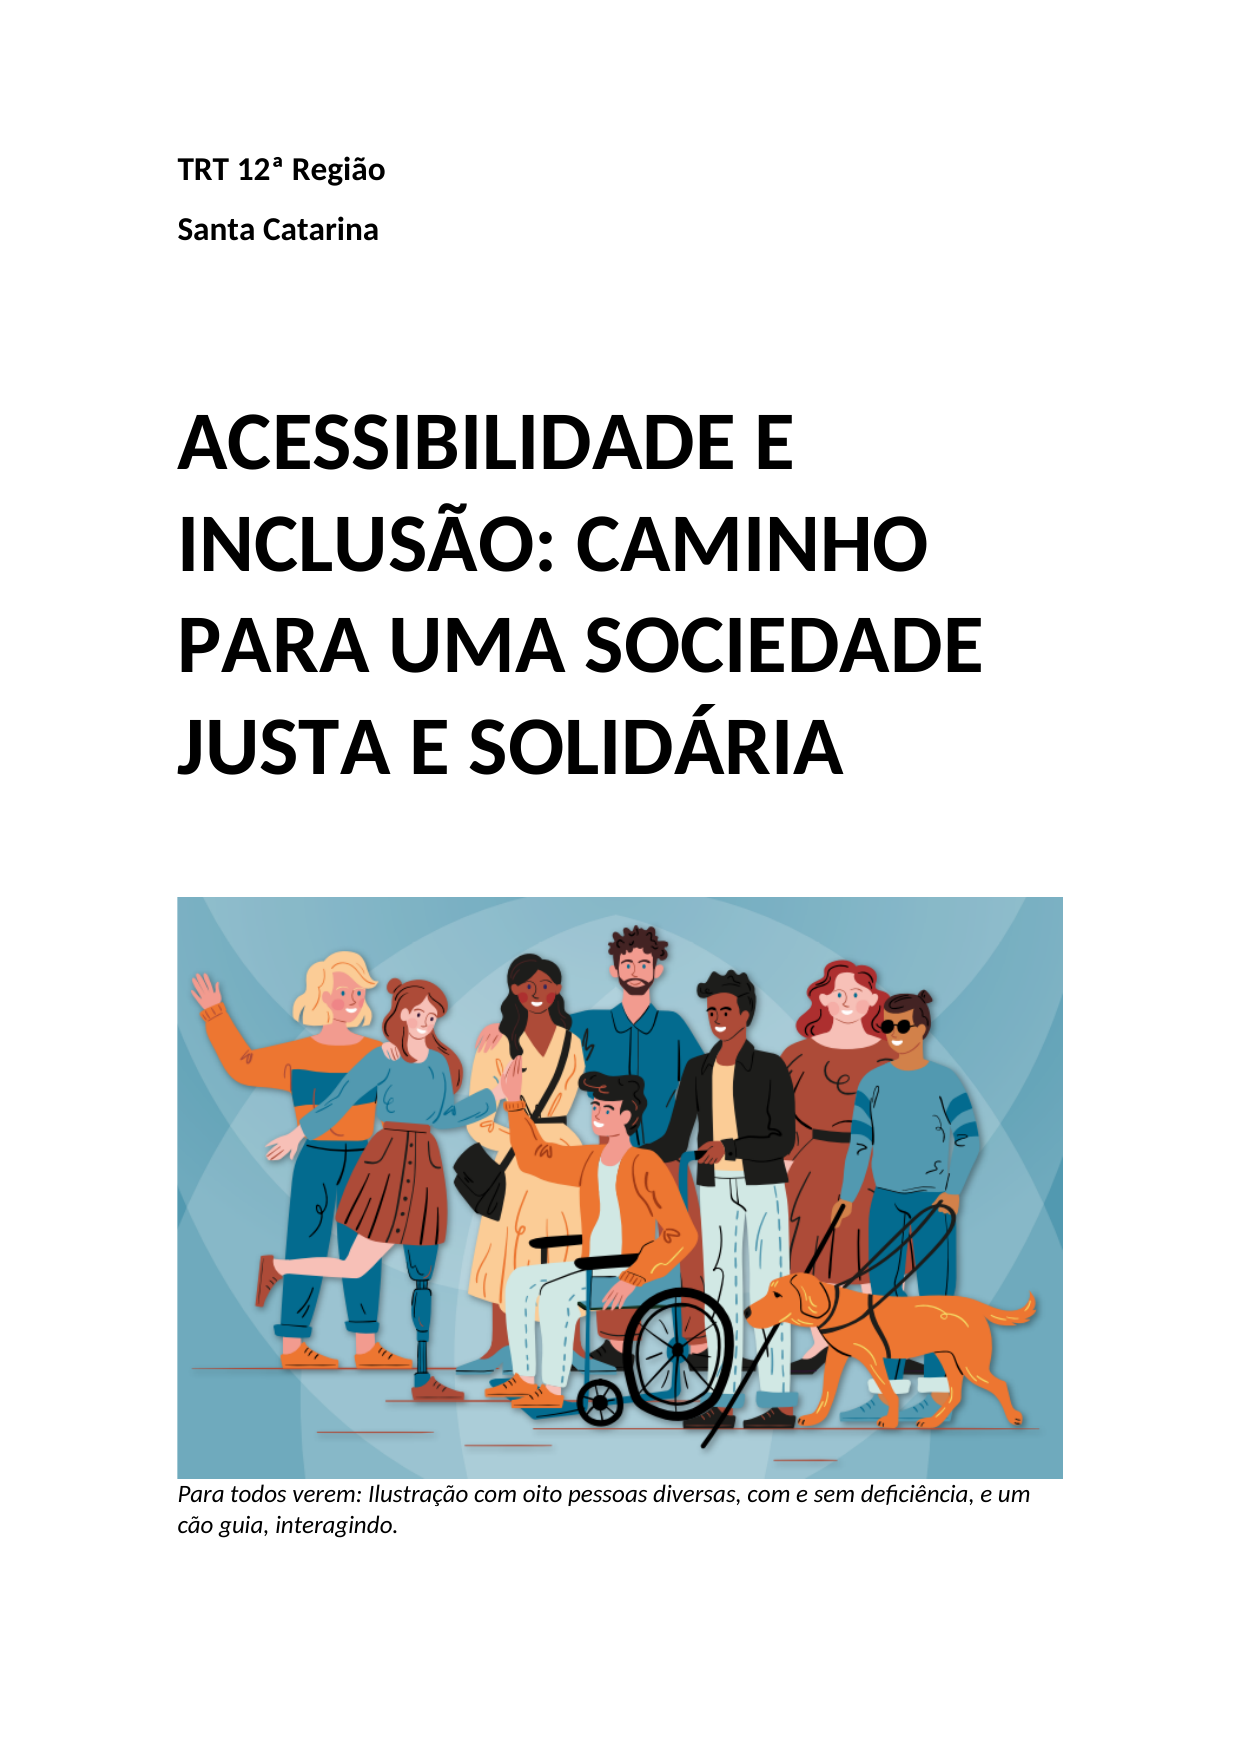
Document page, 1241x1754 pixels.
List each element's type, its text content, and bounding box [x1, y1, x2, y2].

text Santa Catarina [177, 208, 1063, 248]
text Para todos verem: Ilustração com oito pessoas diversas, com e sem deficiência, e um cão guia, interagindo. [177, 1479, 1063, 1539]
text ACESSIBILIDADE E INCLUSÃO: CAMINHO PARA UMA SOCIEDADE JUSTA E SOLIDÁRIA [177, 388, 1063, 796]
text TRT 12ª Região [177, 148, 1063, 188]
